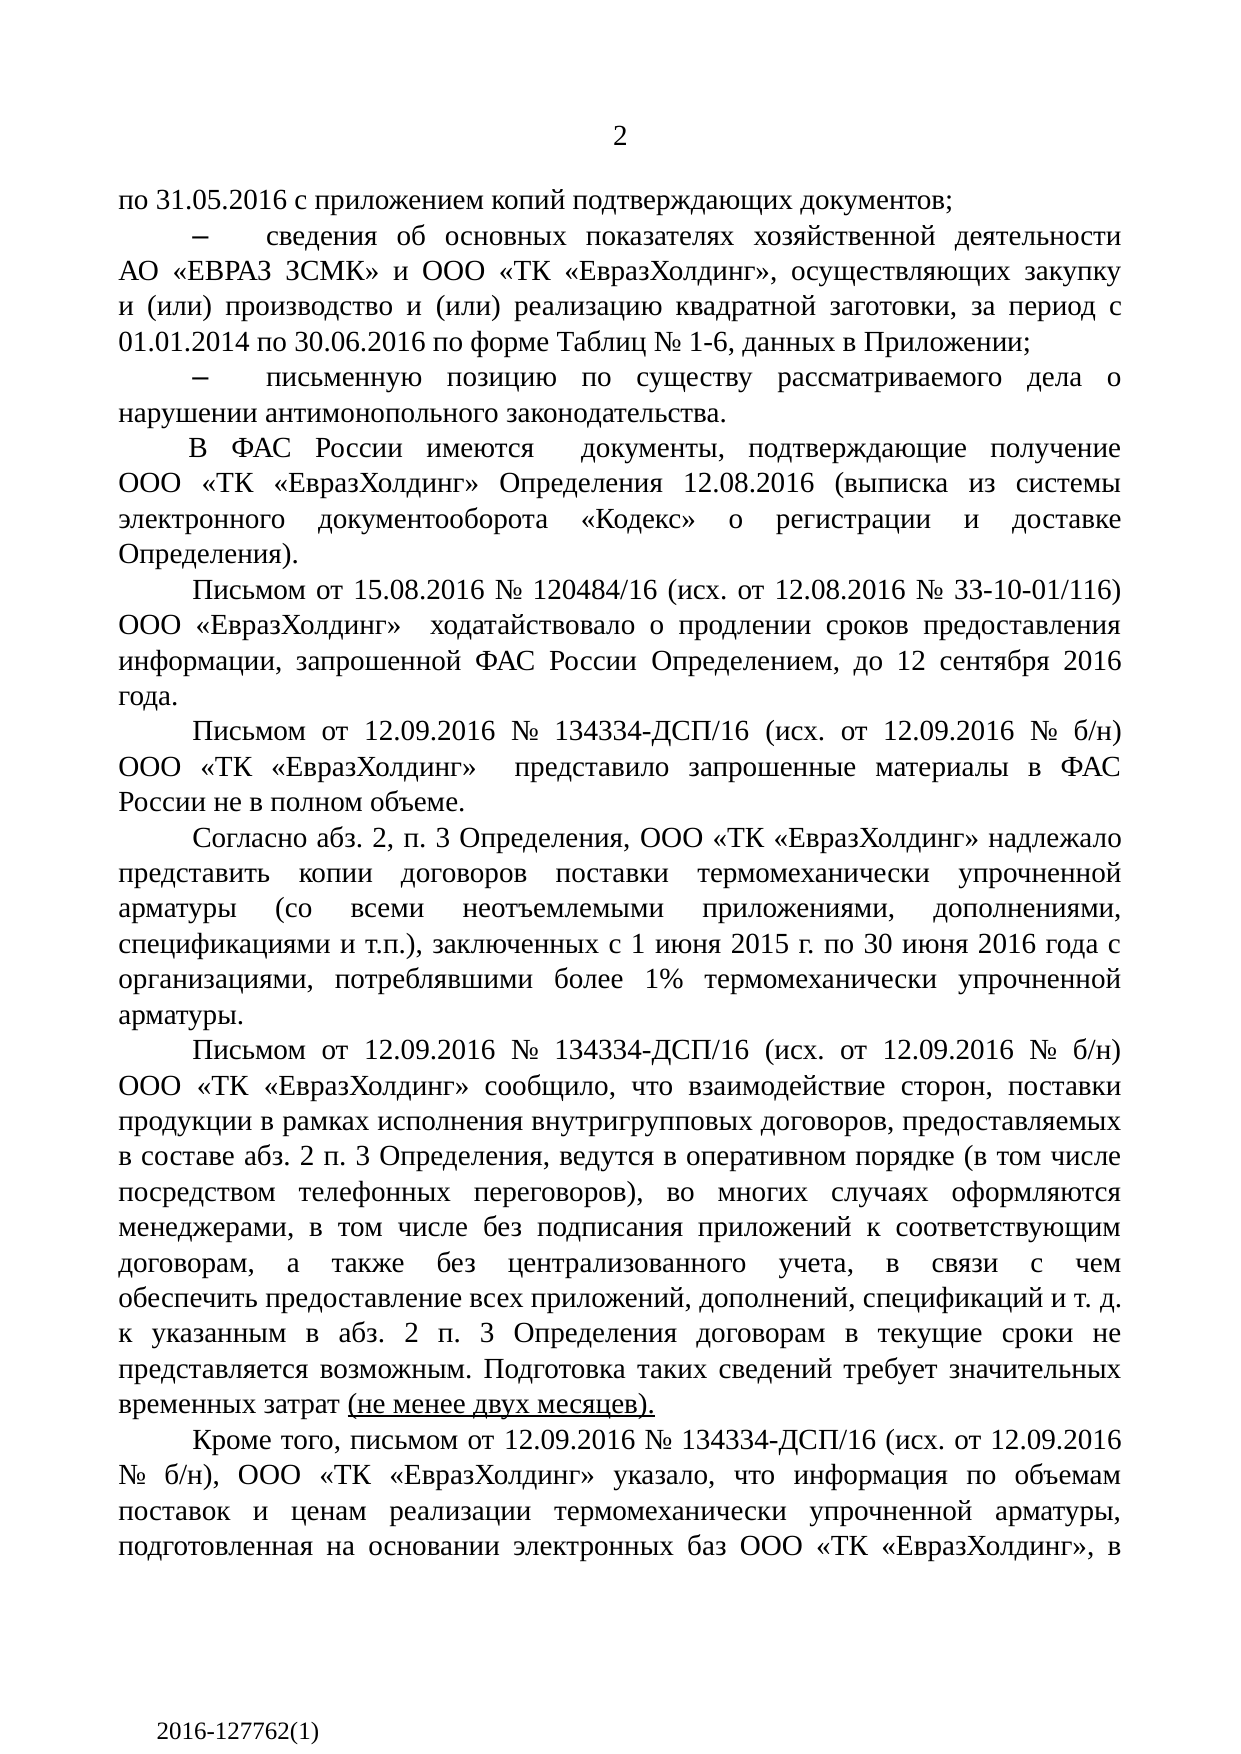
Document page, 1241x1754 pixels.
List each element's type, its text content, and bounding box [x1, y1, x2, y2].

text Кроме того, письмом от 12.09.2016 № 134334-ДСП/16 (исх. от 12.09.2016 № б/н), ООО «ТК «ЕвразХолдинг» указало, что информация по объемам поставок и ценам реализации термомеханически упрочненной арматуры, подготовленная на основании электронных баз ООО «ТК «ЕвразХолдинг», в [118, 1421, 1122, 1562]
list письменную позицию по существу рассматриваемого дела о нарушении антимонопольного законодательства. [118, 358, 1122, 429]
list В ФАС России имеются документы, подтверждающие получение ООО «ТК «ЕвразХолдинг» Определения 12.08.2016 (выписка из системы электронного документооборота «Кодекс» о регистрации и доставке Определения). [118, 429, 1122, 571]
text Письмом от 15.08.2016 № 120484/16 (исх. от 12.08.2016 № 33-10-01/116) ООО «ЕвразХолдинг» ходатайствовало о продлении сроков предоставления информации, запрошенной ФАС России Определением, до 12 сентября 2016 года. [118, 571, 1122, 712]
text Согласно абз. 2, п. 3 Определения, ООО «ТК «ЕвразХолдинг» надлежало представить копии договоров поставки термомеханически упрочненной арматуры (со всеми неотъемлемыми приложениями, дополнениями, спецификациями и т.п.), заключенных с 1 июня 2015 г. по 30 июня 2016 года с организациями, потреблявшими более 1% термомеханически упрочненной арматуры. [118, 819, 1122, 1031]
list по 31.05.2016 с приложением копий подтверждающих документов; [118, 181, 1122, 217]
text Письмом от 12.09.2016 № 134334-ДСП/16 (исх. от 12.09.2016 № б/н) ООО «ТК «ЕвразХолдинг» представило запрошенные материалы в ФАС России не в полном объеме. [118, 712, 1122, 819]
list сведения об основных показателях хозяйственной деятельности АО «ЕВРАЗ ЗСМК» и ООО «ТК «ЕвразХолдинг», осуществляющих закупку и (или) производство и (или) реализацию квадратной заготовки, за период с 01.01.2014 по 30.06.2016 по форме Таблиц № 1-6, данных в Приложении; [118, 217, 1122, 358]
text Письмом от 12.09.2016 № 134334-ДСП/16 (исх. от 12.09.2016 № б/н) ООО «ТК «ЕвразХолдинг» сообщило, что взаимодействие сторон, поставки продукции в рамках исполнения внутригрупповых договоров, предоставляемых в составе абз. 2 п. 3 Определения, ведутся в оперативном порядке (в том числе посредством телефонных переговоров), во многих случаях оформляются менеджерами, в том числе без подписания приложений к соответствующим договорам, а также без централизованного учета, в связи с чем обеспечить предоставление всех приложений, дополнений, спецификаций и т. д. к указанным в абз. 2 п. 3 Определения договорам в текущие сроки не представляется возможным. Подготовка таких сведений требует значительных временных затрат (не менее двух месяцев). [118, 1031, 1122, 1421]
